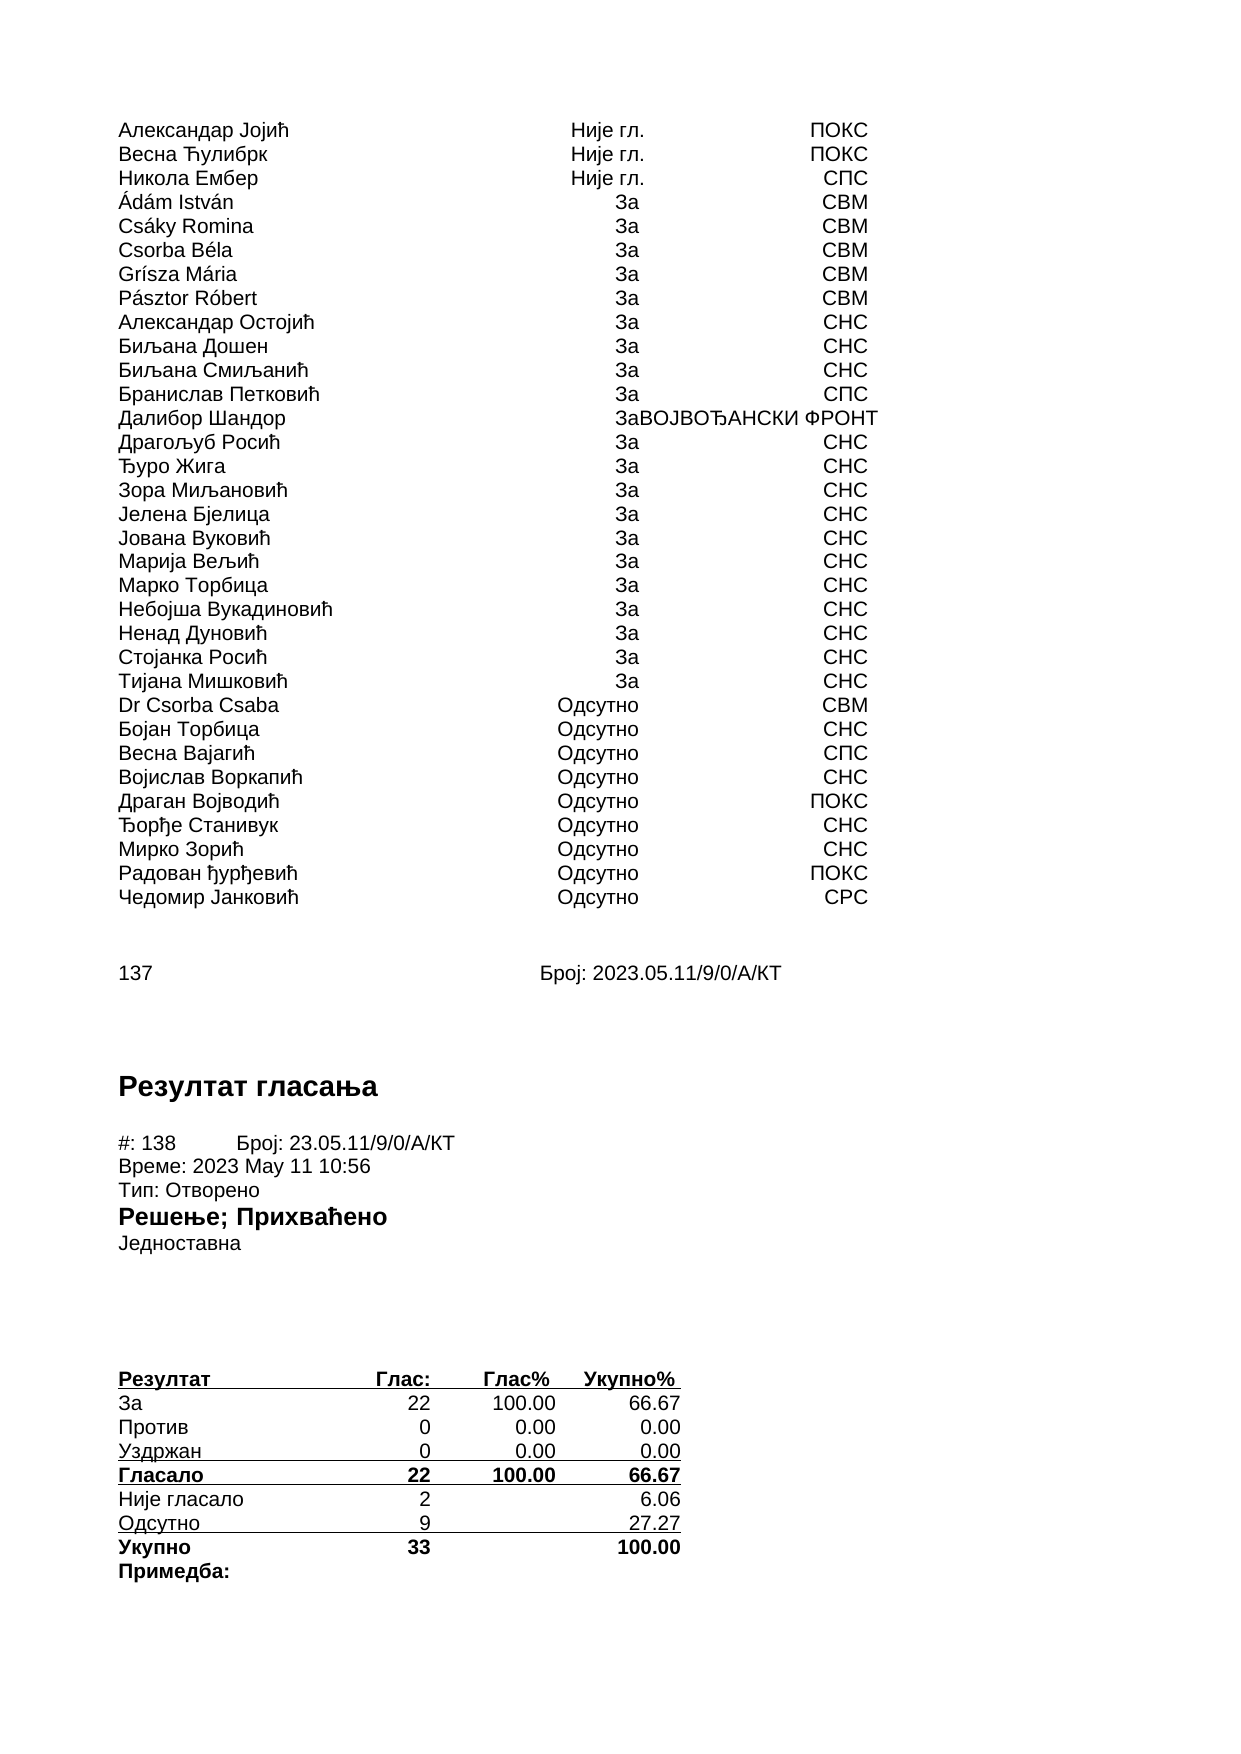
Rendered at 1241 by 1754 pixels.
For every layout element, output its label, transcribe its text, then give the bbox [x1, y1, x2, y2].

text Биљана Смиљанић За СНС [118, 358, 1122, 382]
text Против 0 0.00 0.00 [118, 1415, 1122, 1439]
text Решење; Прихваћено [118, 1202, 1122, 1231]
text За 22 100.00 66.67 [118, 1391, 1122, 1415]
text Никола Ембер Није гл. СПС [118, 166, 1122, 190]
text Резултат Глас: Глас% Укупно% [118, 1367, 1122, 1391]
text Гласало 22 100.00 66.67 [118, 1463, 1122, 1487]
text Чедомир Јанковић Одсутно СРС [118, 885, 1122, 909]
text Марко Торбица За СНС [118, 573, 1122, 597]
text Драган Војводић Одсутно ПОКС [118, 789, 1122, 813]
text #: 138 Број: 23.05.11/9/0/A/КТ [118, 1130, 1122, 1154]
text Бојан Торбица Одсутно СНС [118, 717, 1122, 741]
text Dr Csorba Csaba Одсутно СВМ [118, 693, 1122, 717]
text Grísza Mária За СВМ [118, 262, 1122, 286]
text Далибор Шандор За ВОЈВОЂАНСКИ ФРОНТ [118, 406, 1122, 429]
text Јована Вуковић За СНС [118, 525, 1122, 549]
text Бранислав Петковић За СПС [118, 382, 1122, 406]
text Одсутно 9 27.27 [118, 1511, 1122, 1535]
text Радован ђурђевић Одсутно ПОКС [118, 861, 1122, 885]
text Весна Вајагић Одсутно СПС [118, 741, 1122, 765]
text Примедба: [118, 1559, 1122, 1583]
text Уздржан 0 0.00 0.00 [118, 1439, 1122, 1463]
text Једноставна [118, 1231, 1122, 1255]
text Стојанка Росић За СНС [118, 645, 1122, 669]
text Тип: Отворено [118, 1178, 1122, 1202]
text Тијана Мишковић За СНС [118, 669, 1122, 693]
text Биљана Дошен За СНС [118, 334, 1122, 358]
text Весна Ћулибрк Није гл. ПОКС [118, 142, 1122, 166]
text Александар Остојић За СНС [118, 310, 1122, 334]
text Csáky Romina За СВМ [118, 214, 1122, 238]
text Драгољуб Росић За СНС [118, 429, 1122, 453]
text Није гласало 2 6.06 [118, 1487, 1122, 1511]
text Ненад Дуновић За СНС [118, 621, 1122, 645]
text Марија Вељић За СНС [118, 549, 1122, 573]
text Укупно 33 100.00 [118, 1535, 1122, 1559]
text Ђуро Жига За СНС [118, 453, 1122, 477]
text Зора Миљановић За СНС [118, 477, 1122, 501]
text Јелена Бјелица За СНС [118, 501, 1122, 525]
text Csorba Béla За СВМ [118, 238, 1122, 262]
text Ђорђе Станивук Одсутно СНС [118, 813, 1122, 837]
text Резултат гласања [118, 1069, 1122, 1102]
text Pásztor Róbert За СВМ [118, 286, 1122, 310]
text Војислав Воркапић Одсутно СНС [118, 765, 1122, 789]
text 137 Број: 2023.05.11/9/0/A/КТ [118, 961, 1122, 985]
text Мирко Зорић Одсутно СНС [118, 837, 1122, 861]
text Време: 2023 May 11 10:56 [118, 1154, 1122, 1178]
text Небојша Вукадиновић За СНС [118, 597, 1122, 621]
text Ádám István За СВМ [118, 190, 1122, 214]
text Александар Јојић Није гл. ПОКС [118, 118, 1122, 142]
